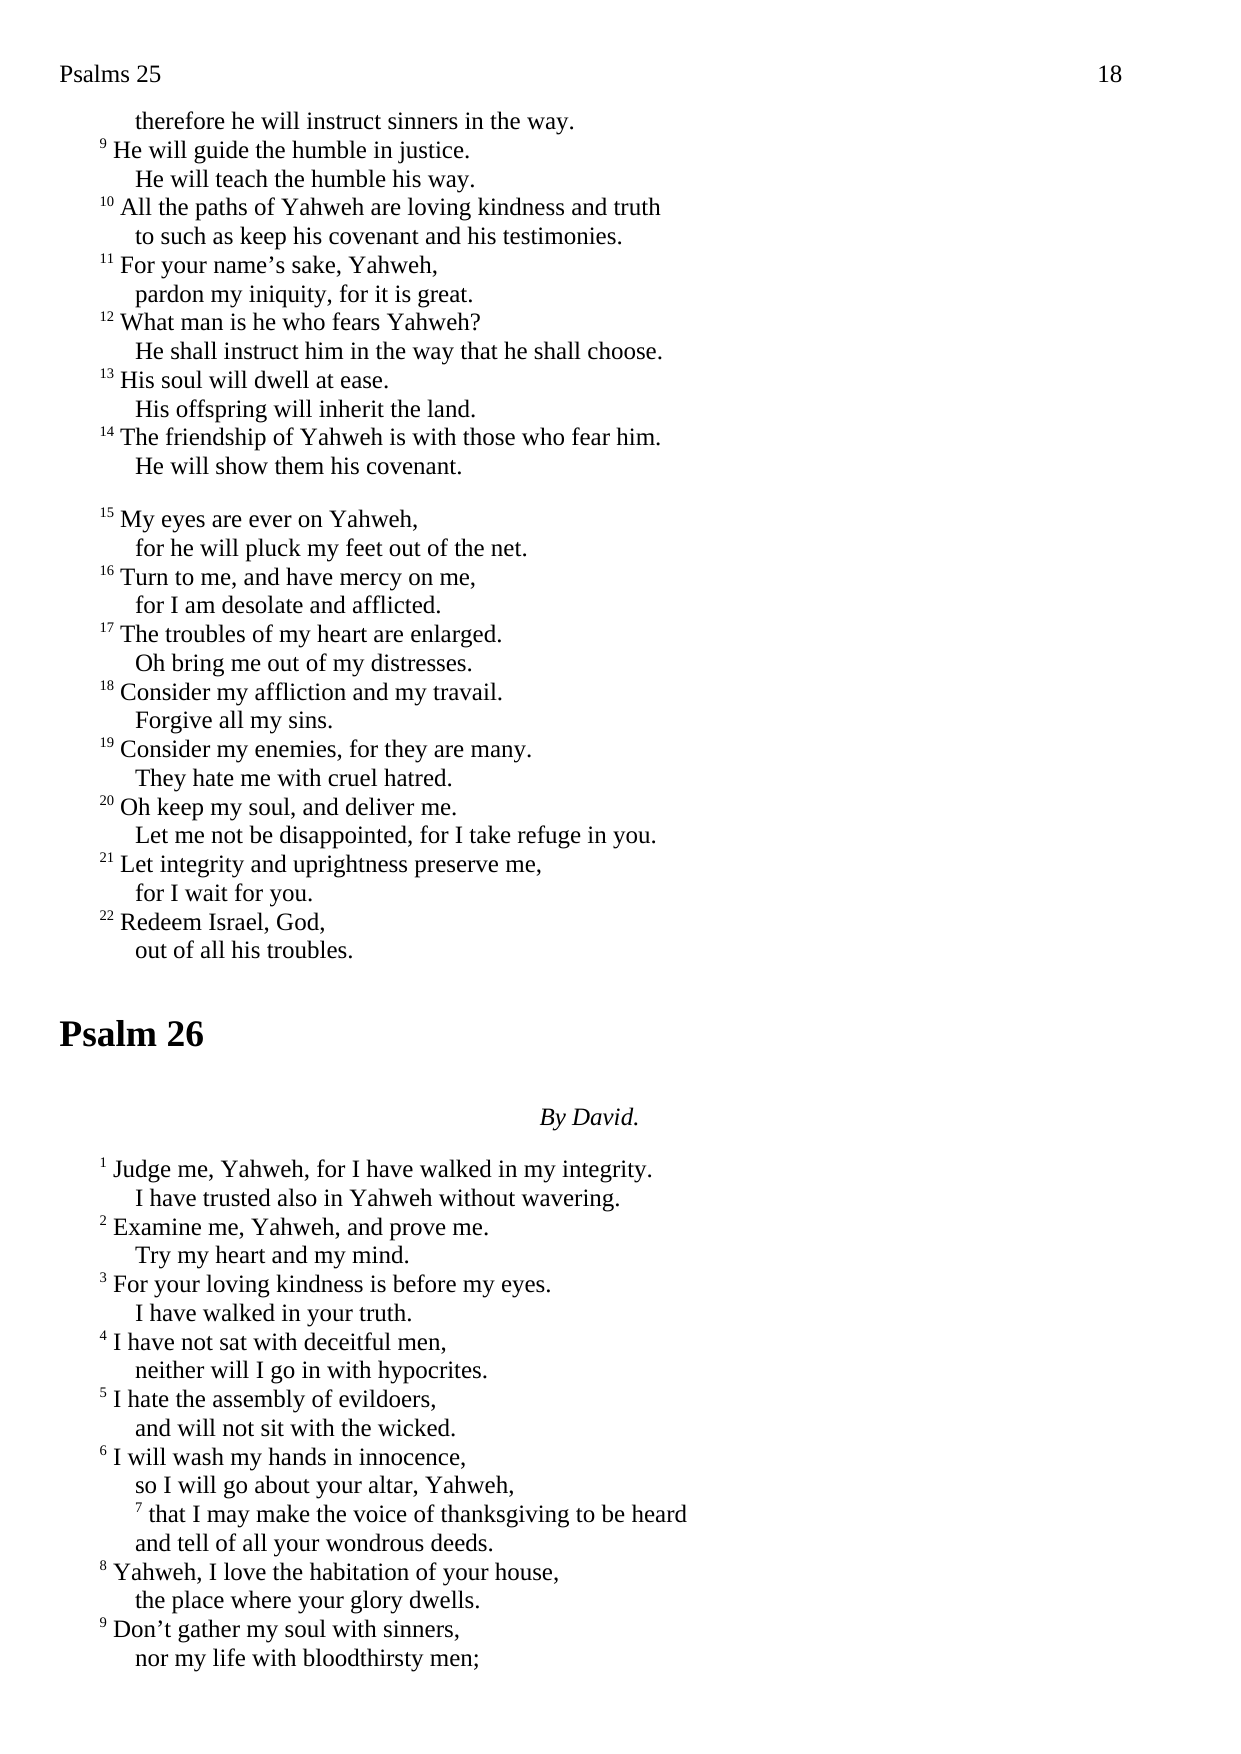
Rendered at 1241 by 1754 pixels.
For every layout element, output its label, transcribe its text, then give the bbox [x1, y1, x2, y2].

text 9 He will guide the humble in justice. [99, 135, 1122, 164]
text I have walked in your truth. [135, 1298, 1122, 1327]
text 8 Yahweh, I love the habitation of your house, [99, 1557, 1122, 1585]
text He shall instruct him in the way that he shall choose. [135, 336, 1122, 365]
text 22 Redeem Israel, God, [99, 907, 1122, 935]
text 20 Oh keep my soul, and deliver me. [99, 792, 1122, 820]
text 9 Don’t gather my soul with sinners, [99, 1614, 1122, 1643]
text Psalm 26 [59, 1011, 1122, 1054]
text 11 For your name’s sake, Yahweh, [99, 250, 1122, 279]
text and will not sit with the wicked. [135, 1413, 1122, 1442]
text 18 Consider my affliction and my travail. [99, 677, 1122, 705]
text They hate me with cruel hatred. [135, 763, 1122, 792]
text to such as keep his covenant and his testimonies. [135, 221, 1122, 250]
text 2 Examine me, Yahweh, and prove me. [99, 1212, 1122, 1240]
text I have trusted also in Yahweh without wavering. [135, 1183, 1122, 1212]
text By David. [59, 1102, 1122, 1131]
text His offspring will inherit the land. [135, 394, 1122, 422]
text He will teach the humble his way. [135, 164, 1122, 192]
text 7 that I may make the voice of thanksgiving to be heard [135, 1499, 1122, 1528]
text Let me not be disappointed, for I take refuge in you. [135, 820, 1122, 849]
text He will show them his covenant. [135, 451, 1122, 480]
text 1 Judge me, Yahweh, for I have walked in my integrity. [99, 1154, 1122, 1183]
text 5 I hate the assembly of evildoers, [99, 1384, 1122, 1413]
text 15 My eyes are ever on Yahweh, [99, 504, 1122, 533]
text 17 The troubles of my heart are enlarged. [99, 619, 1122, 648]
text out of all his troubles. [135, 935, 1122, 964]
text 6 I will wash my hands in innocence, [99, 1442, 1122, 1470]
text neither will I go in with hypocrites. [135, 1355, 1122, 1384]
text therefore he will instruct sinners in the way. [135, 106, 1122, 135]
text for I wait for you. [135, 878, 1122, 907]
text 13 His soul will dwell at ease. [99, 365, 1122, 394]
text pardon my iniquity, for it is great. [135, 279, 1122, 307]
text for I am desolate and afflicted. [135, 590, 1122, 619]
text Try my heart and my mind. [135, 1240, 1122, 1269]
text 10 All the paths of Yahweh are loving kindness and truth [99, 192, 1122, 221]
text 12 What man is he who fears Yahweh? [99, 307, 1122, 336]
text so I will go about your altar, Yahweh, [135, 1470, 1122, 1499]
text 14 The friendship of Yahweh is with those who fear him. [99, 422, 1122, 451]
text 3 For your loving kindness is before my eyes. [99, 1269, 1122, 1298]
text the place where your glory dwells. [135, 1585, 1122, 1614]
text nor my life with bloodthirsty men; [135, 1643, 1122, 1672]
text 4 I have not sat with deceitful men, [99, 1327, 1122, 1355]
text 19 Consider my enemies, for they are many. [99, 734, 1122, 763]
text Oh bring me out of my distresses. [135, 648, 1122, 677]
text for he will pluck my feet out of the net. [135, 533, 1122, 562]
text 21 Let integrity and uprightness preserve me, [99, 849, 1122, 878]
text and tell of all your wondrous deeds. [135, 1528, 1122, 1557]
text Forgive all my sins. [135, 705, 1122, 734]
text 16 Turn to me, and have mercy on me, [99, 562, 1122, 590]
